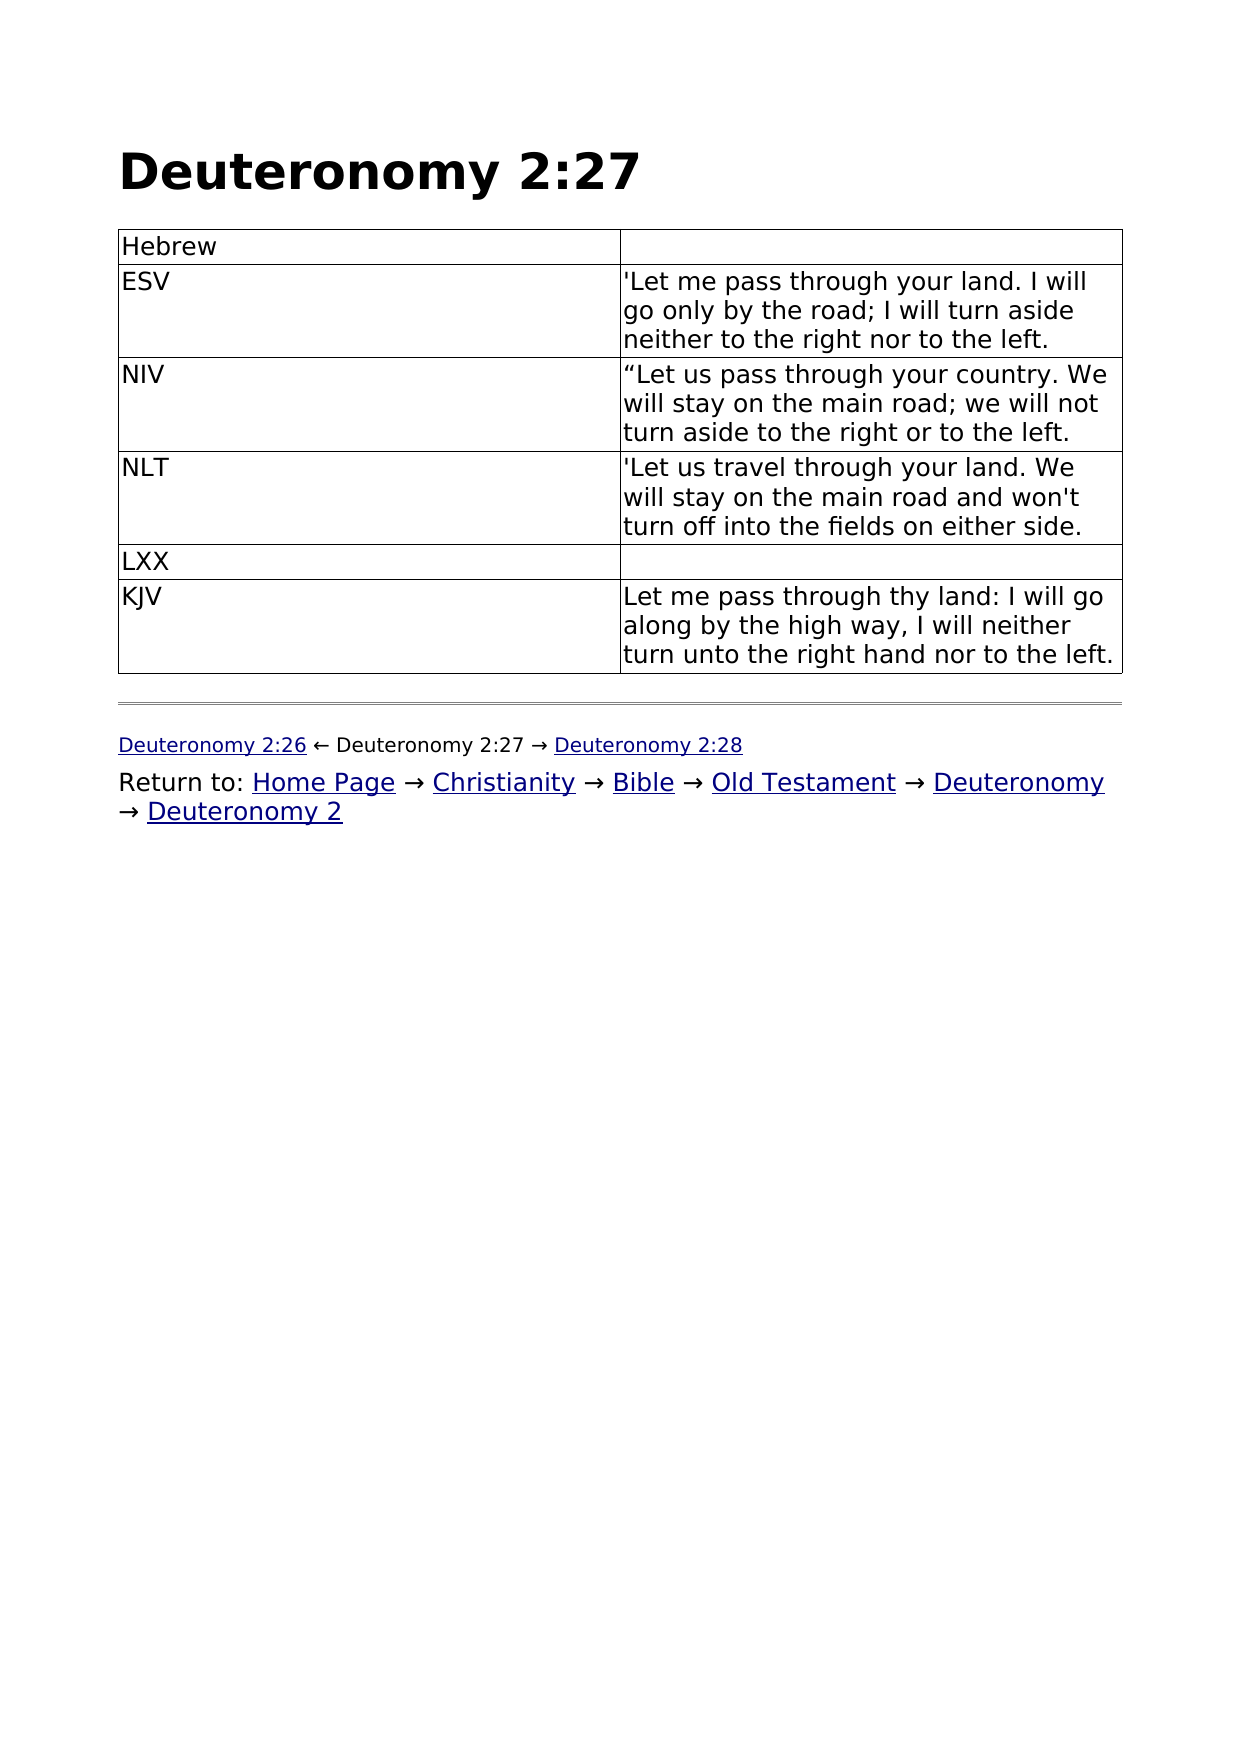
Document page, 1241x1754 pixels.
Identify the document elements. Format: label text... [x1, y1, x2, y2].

table_cell NLT [119, 452, 620, 544]
table_cell Let me pass through thy land: I will go along by the high way, I will neither turn unto the right hand nor to the left. [621, 580, 1122, 673]
subtitle Deuteronomy 2:27 [118, 143, 1122, 201]
table_cell KJV [119, 580, 620, 673]
table_cell ESV [119, 265, 620, 357]
text Deuteronomy 2:26 ← Deuteronomy 2:27 → Deuteronomy 2:28 [118, 734, 1122, 768]
table_cell NIV [119, 358, 620, 451]
table_cell 'Let me pass through your land. I will go only by the road; I will turn aside neither to the right nor to the left. [621, 265, 1122, 357]
table_cell LXX [119, 545, 620, 579]
text Return to: Home Page → Christianity → Bible → Old Testament → Deuteronomy → Deuteronomy 2 [118, 768, 1122, 826]
table_cell 'Let us travel through your land. We will stay on the main road and won't turn off into the fields on either side. [621, 452, 1122, 544]
table_cell “Let us pass through your country. We will stay on the main road; we will not turn aside to the right or to the left. [621, 358, 1122, 451]
table_header Hebrew [119, 230, 620, 264]
table_cell [621, 545, 1122, 579]
table_header [621, 230, 1122, 264]
